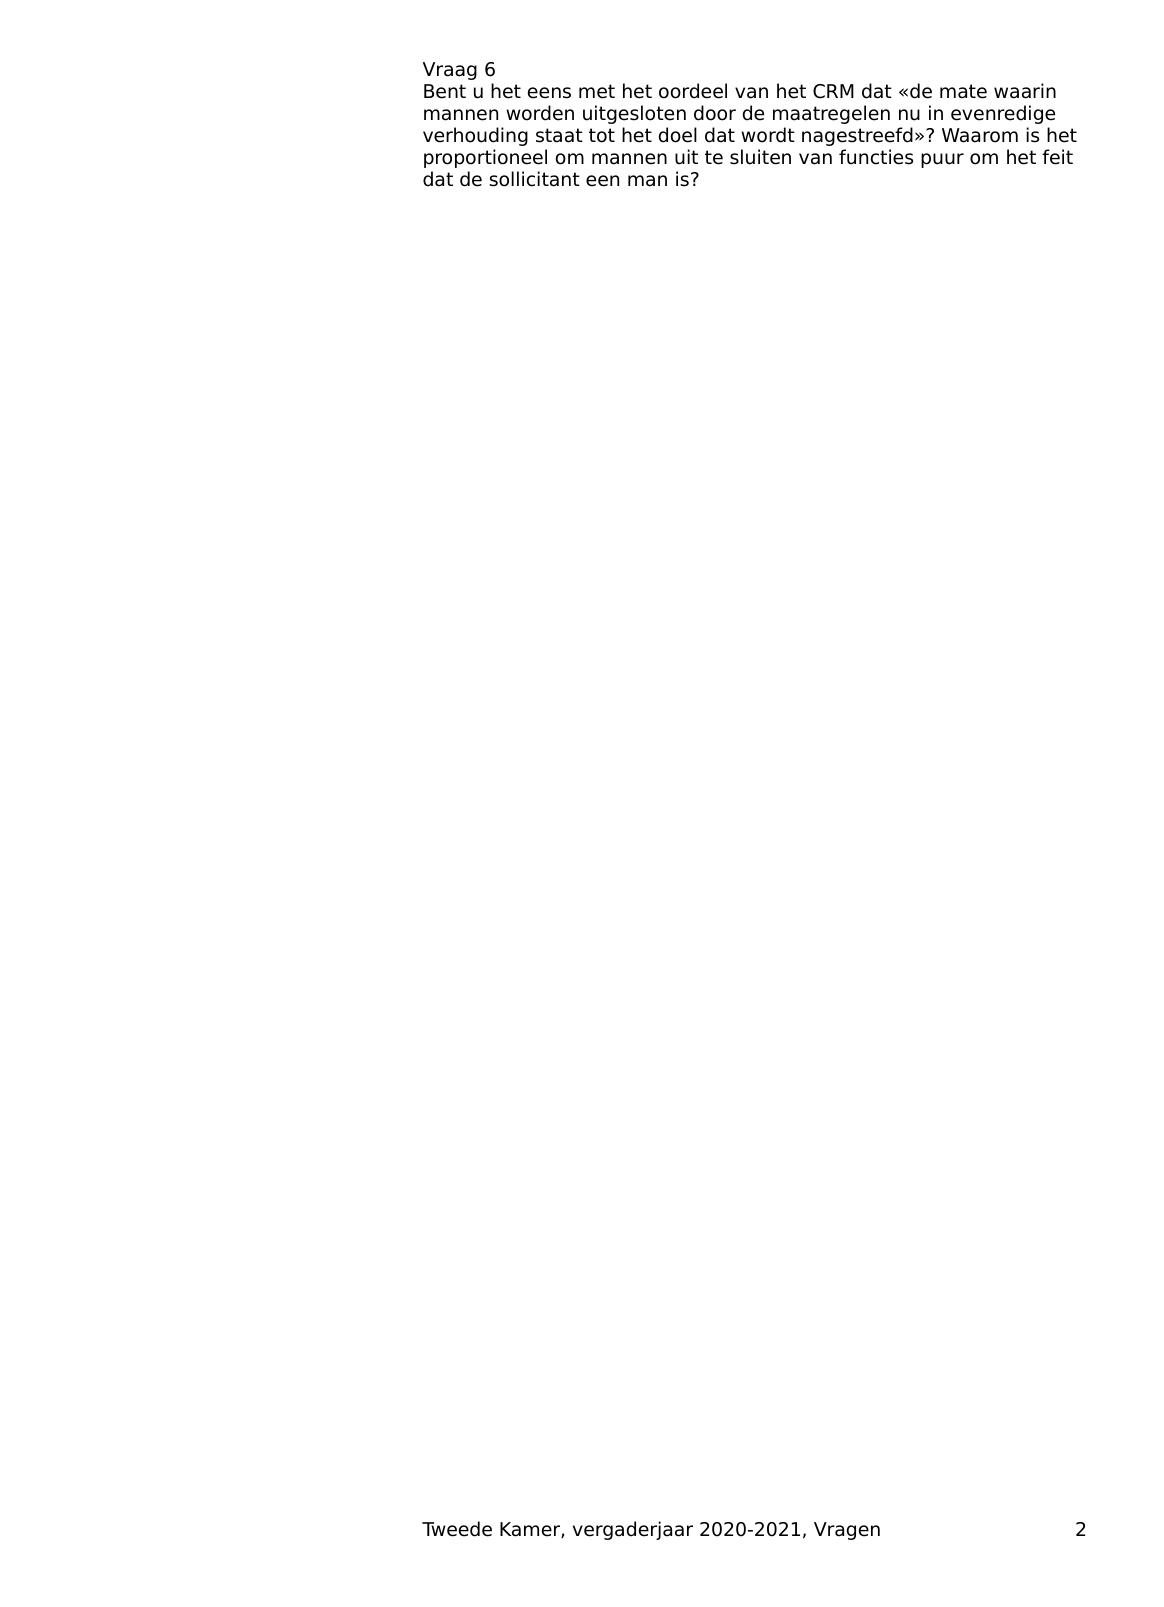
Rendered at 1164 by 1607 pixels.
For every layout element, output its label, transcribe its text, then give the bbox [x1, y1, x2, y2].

text Bent u het eens met het oordeel van het CRM dat «de mate waarin mannen worden uitgesloten door de maatregelen nu in evenredige verhouding staat tot het doel dat wordt nagestreefd»? Waarom is het proportioneel om mannen uit te sluiten van functies puur om het feit dat de sollicitant een man is? [422, 81, 1087, 191]
text Vraag 6 [422, 59, 1087, 81]
